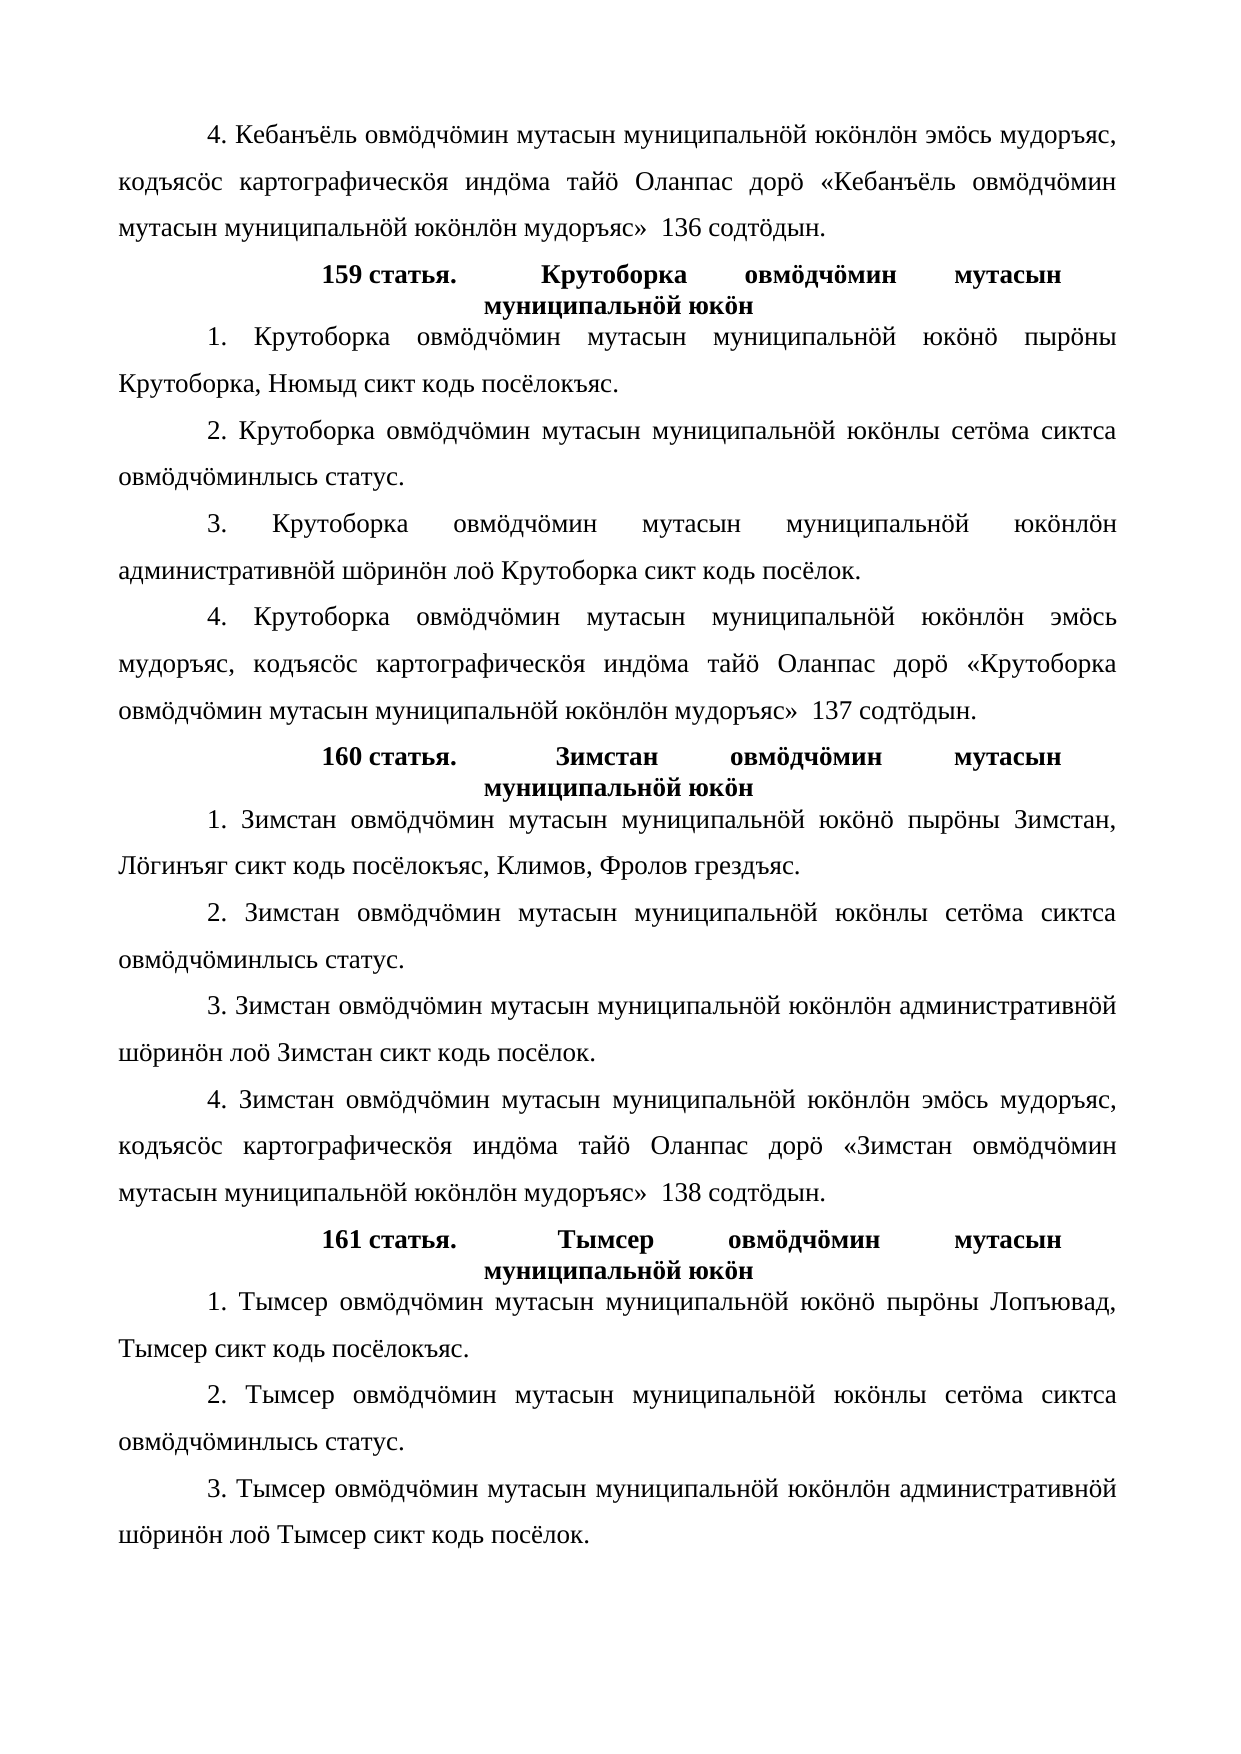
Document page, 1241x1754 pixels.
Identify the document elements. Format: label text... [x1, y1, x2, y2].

text 1. Зимстан овмöдчöмин мутасын муниципальнöй юкöнö пырöны Зимстан, Лöгинъяг сикт кодь посёлокъяс, Климов, Фролов грездъяс. [118, 803, 1118, 881]
table_header 161 статья. [133, 1223, 472, 1285]
table_header Тымсер овмöдчöмин мутасын муниципальнöй юкöн [473, 1223, 1078, 1285]
text 4. Кебанъёль овмöдчöмин мутасын муниципальнöй юкöнлöн эмöсь мудоръяс, кодъясöс картографическöя индöма тайö Оланпас дорö «Кебанъёль овмöдчöмин мутасын муниципальнöй юкöнлöн мудоръяс» 136 содтöдын. [118, 118, 1118, 243]
text 4. Крутоборка овмöдчöмин мутасын муниципальнöй юкöнлöн эмöсь мудоръяс, кодъясöс картографическöя индöма тайö Оланпас дорö «Крутоборка овмöдчöмин мутасын муниципальнöй юкöнлöн мудоръяс» 137 содтöдын. [118, 600, 1118, 725]
text 2. Крутоборка овмöдчöмин мутасын муниципальнöй юкöнлы сетöма сиктса овмöдчöминлысь статус. [118, 414, 1118, 492]
text 2. Зимстан овмöдчöмин мутасын муниципальнöй юкöнлы сетöма сиктса овмöдчöминлысь статус. [118, 896, 1118, 974]
text 3. Зимстан овмöдчöмин мутасын муниципальнöй юкöнлöн административнöй шöринöн лоö Зимстан сикт кодь посёлок. [118, 989, 1118, 1067]
table_header Крутоборка овмöдчöмин мутасын муниципальнöй юкöн [473, 258, 1078, 320]
table_header 159 статья. [133, 258, 472, 320]
text 1. Тымсер овмöдчöмин мутасын муниципальнöй юкöнö пырöны Лопъювад, Тымсер сикт кодь посёлокъяс. [118, 1285, 1118, 1363]
table_header 160 статья. [133, 740, 472, 803]
text 3. Тымсер овмöдчöмин мутасын муниципальнöй юкöнлöн административнöй шöринöн лоö Тымсер сикт кодь посёлок. [118, 1472, 1118, 1549]
table_header Зимстан овмöдчöмин мутасын муниципальнöй юкöн [473, 740, 1078, 803]
text 1. Крутоборка овмöдчöмин мутасын муниципальнöй юкöнö пырöны Крутоборка, Нюмыд сикт кодь посёлокъяс. [118, 320, 1118, 398]
text 2. Тымсер овмöдчöмин мутасын муниципальнöй юкöнлы сетöма сиктса овмöдчöминлысь статус. [118, 1378, 1118, 1456]
text 3. Крутоборка овмöдчöмин мутасын муниципальнöй юкöнлöн административнöй шöринöн лоö Крутоборка сикт кодь посёлок. [118, 507, 1118, 585]
text 4. Зимстан овмöдчöмин мутасын муниципальнöй юкöнлöн эмöсь мудоръяс, кодъясöс картографическöя индöма тайö Оланпас дорö «Зимстан овмöдчöмин мутасын муниципальнöй юкöнлöн мудоръяс» 138 содтöдын. [118, 1083, 1118, 1207]
